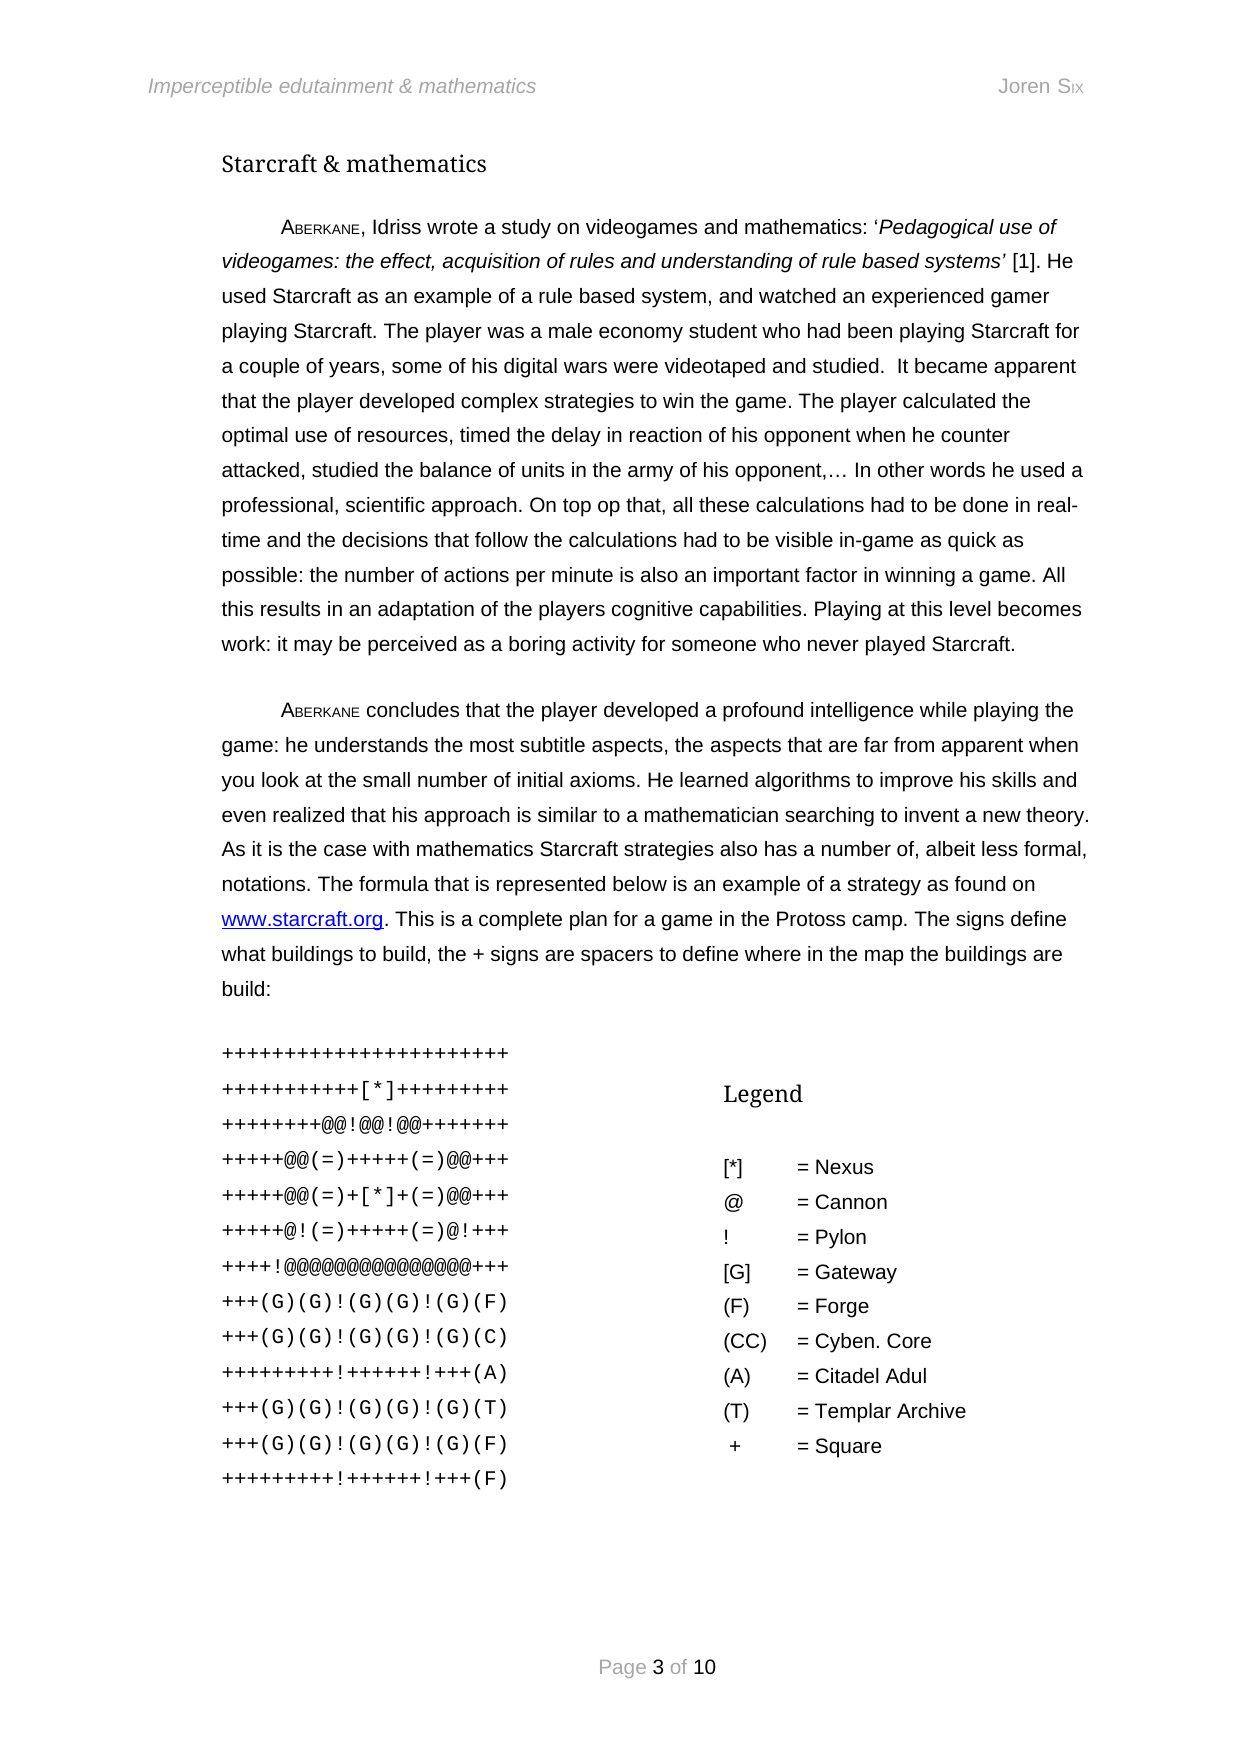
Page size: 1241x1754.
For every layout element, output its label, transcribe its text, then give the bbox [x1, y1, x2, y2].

text [*] = Nexus @ = Cannon ! = Pylon [G] = Gateway (F) = Forge (CC) = Cyben. Core (A) = Citadel Adul (T) = Templar Archive + = Square [723, 1156, 1014, 1457]
text Legend [723, 1078, 1014, 1109]
text Aberkane, Idriss wrote a study on videogames and mathematics: ‘Pedagogical use of videogames: the effect, acquisition of rules and understanding of rule based systems’ [1]. He used Starcraft as an example of a rule based system, and watched an experienced gamer playing Starcraft. The player was a male economy student who had been playing Starcraft for a couple of years, some of his digital wars were videotaped and studied. It became apparent that the player developed complex strategies to win the game. The player calculated the optimal use of resources, timed the delay in reaction of his opponent when he counter attacked, studied the balance of units in the army of his opponent,… In other words he used a professional, scientific approach. On top op that, all these calculations had to be done in real-time and the decisions that follow the calculations had to be visible in-game as quick as possible: the number of actions per minute is also an important factor in winning a game. All this results in an adaptation of the players cognitive capabilities. Playing at this level becomes work: it may be perceived as a boring activity for someone who never played Starcraft. [221, 215, 1092, 656]
text Aberkane concludes that the player developed a profound intelligence while playing the game: he understands the most subtitle aspects, the aspects that are far from apparent when you look at the small number of initial axioms. He learned algorithms to improve his skills and even realized that his approach is similar to a mathematician searching to invent a new theory. As it is the case with mathematics Starcraft strategies also has a number of, albeit less formal, notations. The formula that is represented below is an example of a strategy as found on www.starcraft.org. This is a complete plan for a game in the Protoss camp. The signs define what buildings to build, the + signs are spacers to define where in the map the buildings are build: [221, 699, 1092, 1000]
text +++++++++++++++++++++++ +++++++++++[*]+++++++++ ++++++++@@!@@!@@+++++++ +++++@@(=)+++++(=)@@+++ +++++@@(=)+[*]+(=)@@+++ +++++@!(=)+++++(=)@!+++ ++++!@@@@@@@@@@@@@@@+++ +++(G)(G)!(G)(G)!(G)(F) +++(G)(G)!(G)(G)!(G)(C) +++++++++!++++++!+++(A) +++(G)(G)!(G)(G)!(G)(T) +++(G)(G)!(G)(G)!(G)(F) +++++++++!++++++!+++(F) [221, 1043, 1092, 1503]
subtitle Starcraft & mathematics [221, 148, 1092, 179]
